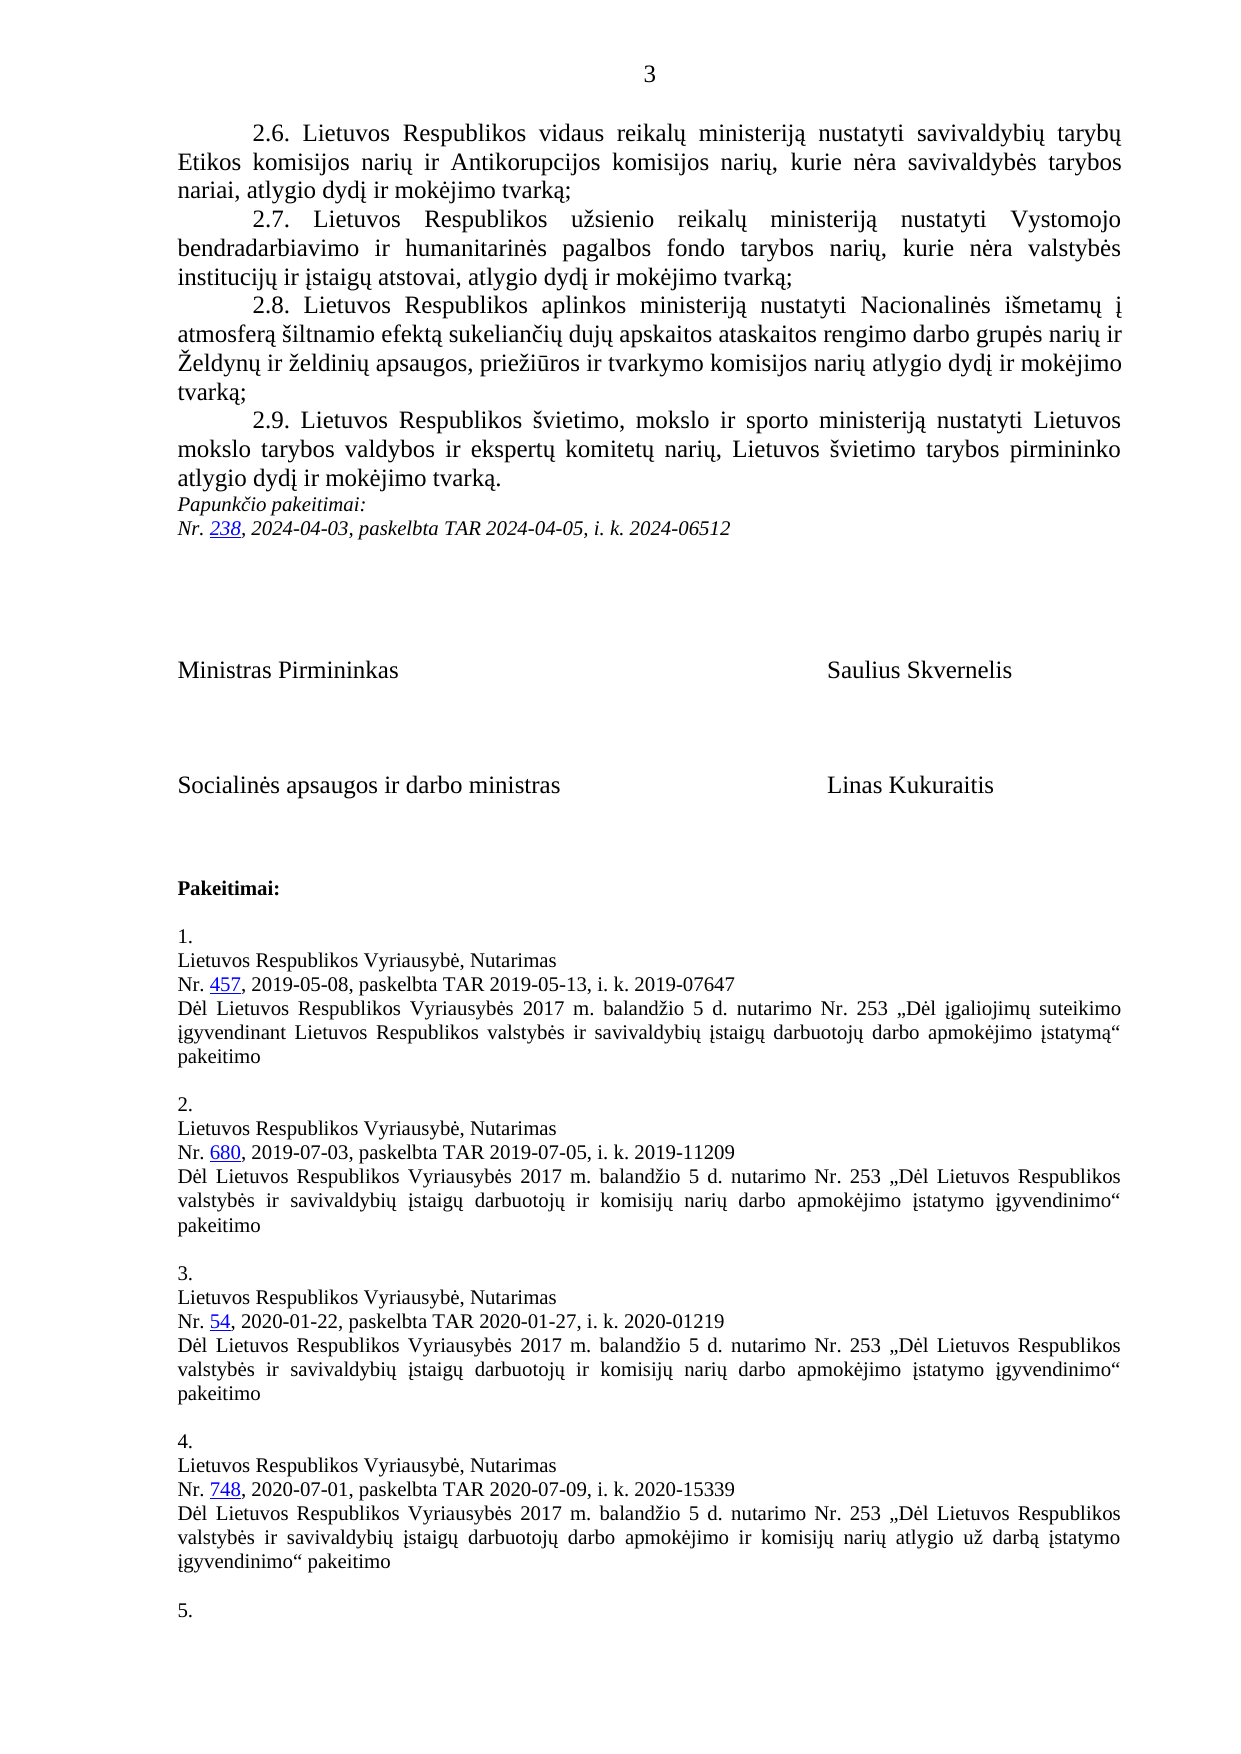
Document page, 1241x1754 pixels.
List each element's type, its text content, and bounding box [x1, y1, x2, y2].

text Lietuvos Respublikos Vyriausybė, Nutarimas [177, 1453, 1122, 1477]
text 5. [177, 1597, 1122, 1622]
text 2.9. Lietuvos Respublikos švietimo, mokslo ir sporto ministeriją nustatyti Lietuvos mokslo tarybos valdybos ir ekspertų komitetų narių, Lietuvos švietimo tarybos pirmininko atlygio dydį ir mokėjimo tvarką. [177, 406, 1122, 492]
text Lietuvos Respublikos Vyriausybė, Nutarimas [177, 1285, 1122, 1309]
text 2.7. Lietuvos Respublikos užsienio reikalų ministeriją nustatyti Vystomojo bendradarbiavimo ir humanitarinės pagalbos fondo tarybos narių, kurie nėra valstybės institucijų ir įstaigų atstovai, atlygio dydį ir mokėjimo tvarką; [177, 204, 1122, 291]
text 3. [177, 1261, 1122, 1285]
text 1. [177, 924, 1122, 948]
text Ministras Pirmininkas Saulius Skvernelis [177, 655, 1122, 684]
text Dėl Lietuvos Respublikos Vyriausybės 2017 m. balandžio 5 d. nutarimo Nr. 253 „Dėl įgaliojimų suteikimo įgyvendinant Lietuvos Respublikos valstybės ir savivaldybių įstaigų darbuotojų darbo apmokėjimo įstatymą“ pakeitimo [177, 996, 1122, 1068]
text Dėl Lietuvos Respublikos Vyriausybės 2017 m. balandžio 5 d. nutarimo Nr. 253 „Dėl Lietuvos Respublikos valstybės ir savivaldybių įstaigų darbuotojų ir komisijų narių darbo apmokėjimo įstatymo įgyvendinimo“ pakeitimo [177, 1333, 1122, 1405]
text Dėl Lietuvos Respublikos Vyriausybės 2017 m. balandžio 5 d. nutarimo Nr. 253 „Dėl Lietuvos Respublikos valstybės ir savivaldybių įstaigų darbuotojų darbo apmokėjimo ir komisijų narių atlygio už darbą įstatymo įgyvendinimo“ pakeitimo [177, 1501, 1122, 1573]
text 2.6. Lietuvos Respublikos vidaus reikalų ministeriją nustatyti savivaldybių tarybų Etikos komisijos narių ir Antikorupcijos komisijos narių, kurie nėra savivaldybės tarybos nariai, atlygio dydį ir mokėjimo tvarką; [177, 118, 1122, 204]
text 2. [177, 1092, 1122, 1116]
text Nr. 680, 2019-07-03, paskelbta TAR 2019-07-05, i. k. 2019-11209 [177, 1140, 1122, 1164]
text Nr. 748, 2020-07-01, paskelbta TAR 2020-07-09, i. k. 2020-15339 [177, 1477, 1122, 1501]
text 2.8. Lietuvos Respublikos aplinkos ministeriją nustatyti Nacionalinės išmetamų į atmosferą šiltnamio efektą sukeliančių dujų apskaitos ataskaitos rengimo darbo grupės narių ir Želdynų ir želdinių apsaugos, priežiūros ir tvarkymo komisijos narių atlygio dydį ir mokėjimo tvarką; [177, 291, 1122, 406]
text Nr. 457, 2019-05-08, paskelbta TAR 2019-05-13, i. k. 2019-07647 [177, 972, 1122, 996]
text Dėl Lietuvos Respublikos Vyriausybės 2017 m. balandžio 5 d. nutarimo Nr. 253 „Dėl Lietuvos Respublikos valstybės ir savivaldybių įstaigų darbuotojų ir komisijų narių darbo apmokėjimo įstatymo įgyvendinimo“ pakeitimo [177, 1164, 1122, 1237]
text Lietuvos Respublikos Vyriausybė, Nutarimas [177, 948, 1122, 972]
text Pakeitimai: [177, 876, 1122, 900]
text Socialinės apsaugos ir darbo ministras Linas Kukuraitis [177, 770, 1122, 799]
text Nr. 238, 2024-04-03, paskelbta TAR 2024-04-05, i. k. 2024-06512 [177, 516, 1122, 540]
text Nr. 54, 2020-01-22, paskelbta TAR 2020-01-27, i. k. 2020-01219 [177, 1309, 1122, 1333]
text 4. [177, 1429, 1122, 1453]
text Lietuvos Respublikos Vyriausybė, Nutarimas [177, 1116, 1122, 1140]
text Papunkčio pakeitimai: [177, 492, 1122, 516]
